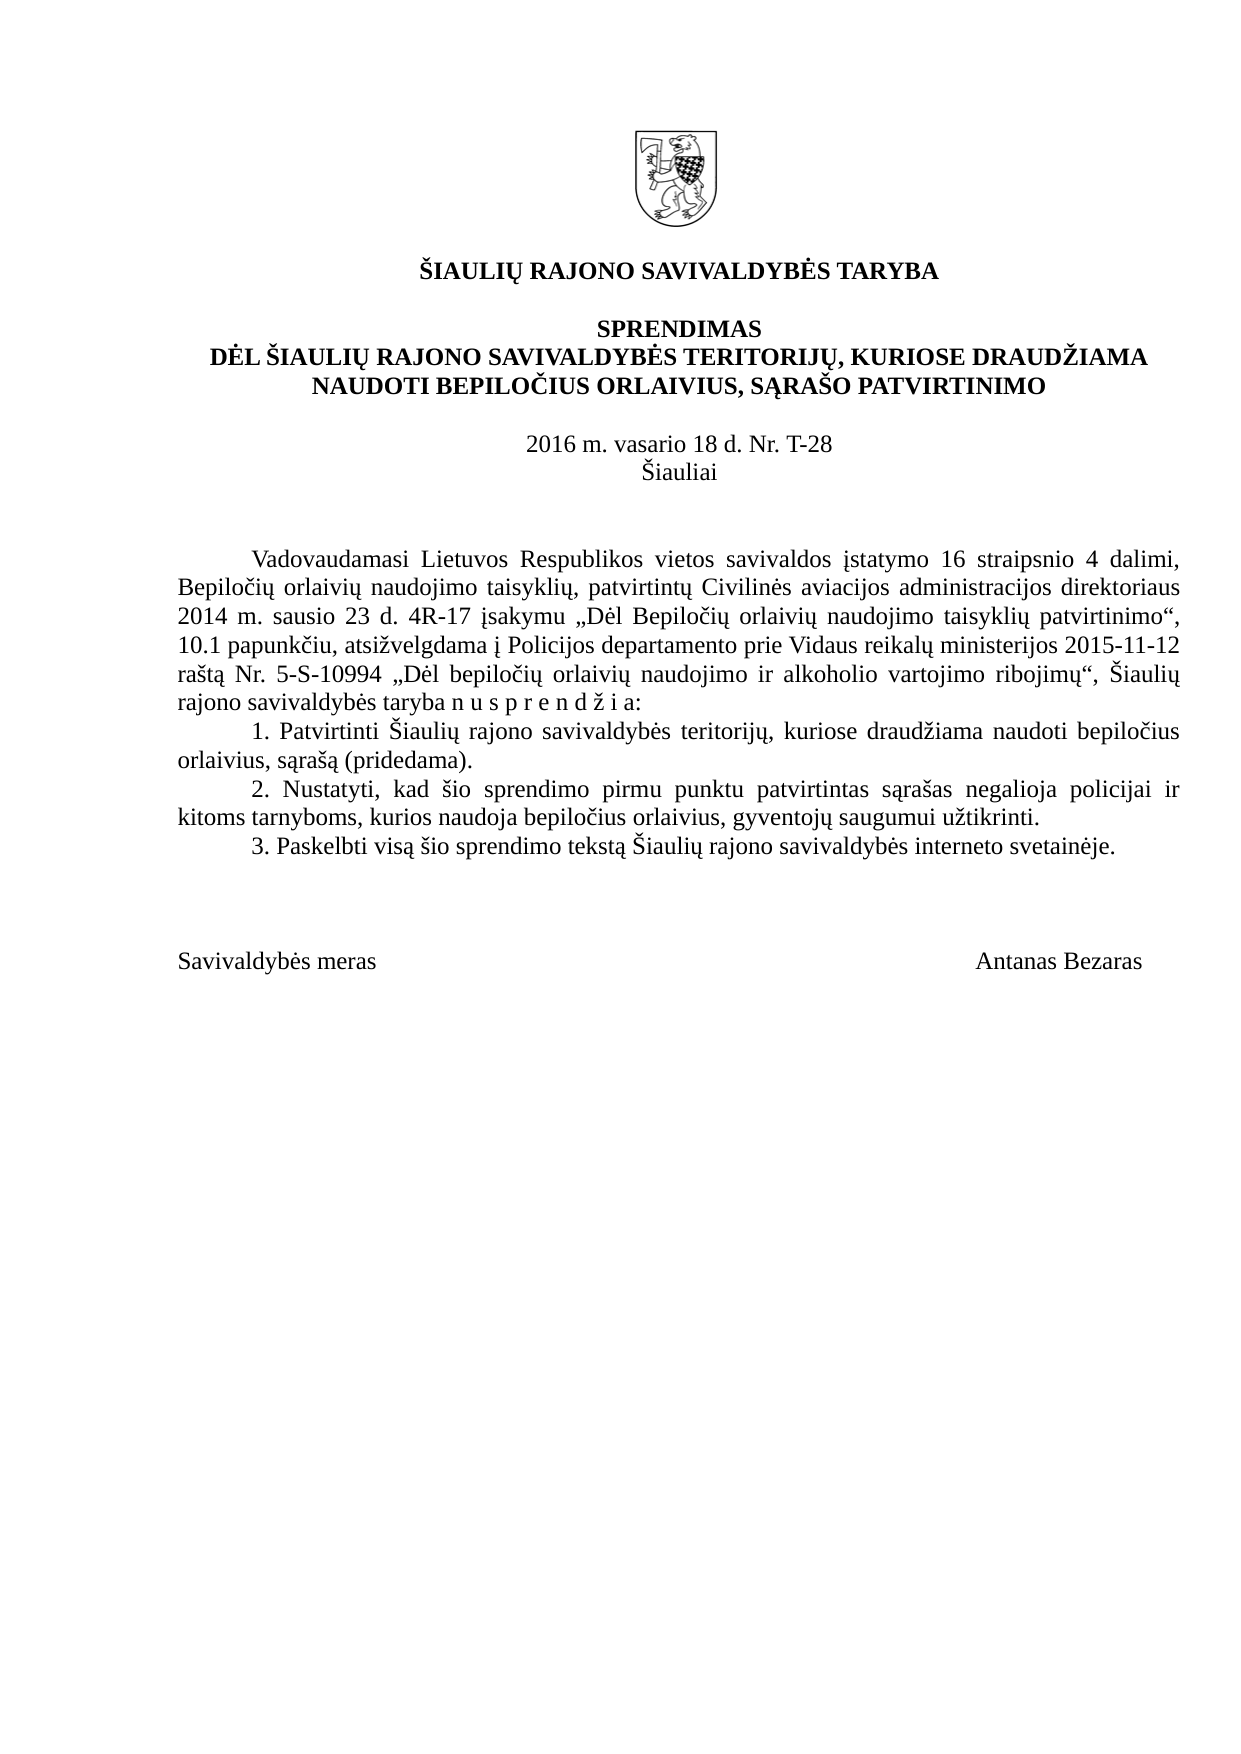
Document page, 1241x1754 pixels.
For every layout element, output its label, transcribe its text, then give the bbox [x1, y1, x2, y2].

text ŠIAULIŲ RAJONO SAVIVALDYBĖS TARYBA [177, 256, 1181, 285]
text DĖL ŠIAULIŲ RAJONO SAVIVALDYBĖS TERITORIJŲ, KURIOSE DRAUDŽIAMA NAUDOTI BEPILOČIUS ORLAIVIUS, SĄRAŠO PATVIRTINIMO [177, 342, 1181, 400]
text 2016 m. vasario 18 d. Nr. T-28 [177, 429, 1181, 457]
text 3. Paskelbti visą šio sprendimo tekstą Šiaulių rajono savivaldybės interneto svetainėje. [177, 831, 1181, 860]
text Vadovaudamasi Lietuvos Respublikos vietos savivaldos įstatymo 16 straipsnio 4 dalimi, Bepiločių orlaivių naudojimo taisyklių, patvirtintų Civilinės aviacijos administracijos direktoriaus 2014 m. sausio 23 d. 4R-17 įsakymu „Dėl Bepiločių orlaivių naudojimo taisyklių patvirtinimo“, 10.1 papunkčiu, atsižvelgdama į Policijos departamento prie Vidaus reikalų ministerijos 2015-11-12 raštą Nr. 5-S-10994 „Dėl bepiločių orlaivių naudojimo ir alkoholio vartojimo ribojimų“, Šiaulių rajono savivaldybės taryba n u s p r e n d ž i a: [177, 544, 1181, 716]
text Savivaldybės meras Antanas Bezaras [177, 946, 1181, 975]
text Šiauliai [177, 457, 1181, 486]
text 1. Patvirtinti Šiaulių rajono savivaldybės teritorijų, kuriose draudžiama naudoti bepiločius orlaivius, sąrašą (pridedama). [177, 716, 1181, 774]
text 2. Nustatyti, kad šio sprendimo pirmu punktu patvirtintas sąrašas negalioja policijai ir kitoms tarnyboms, kurios naudoja bepiločius orlaivius, gyventojų saugumui užtikrinti. [177, 774, 1181, 831]
text SPRENDIMAS [177, 314, 1181, 342]
